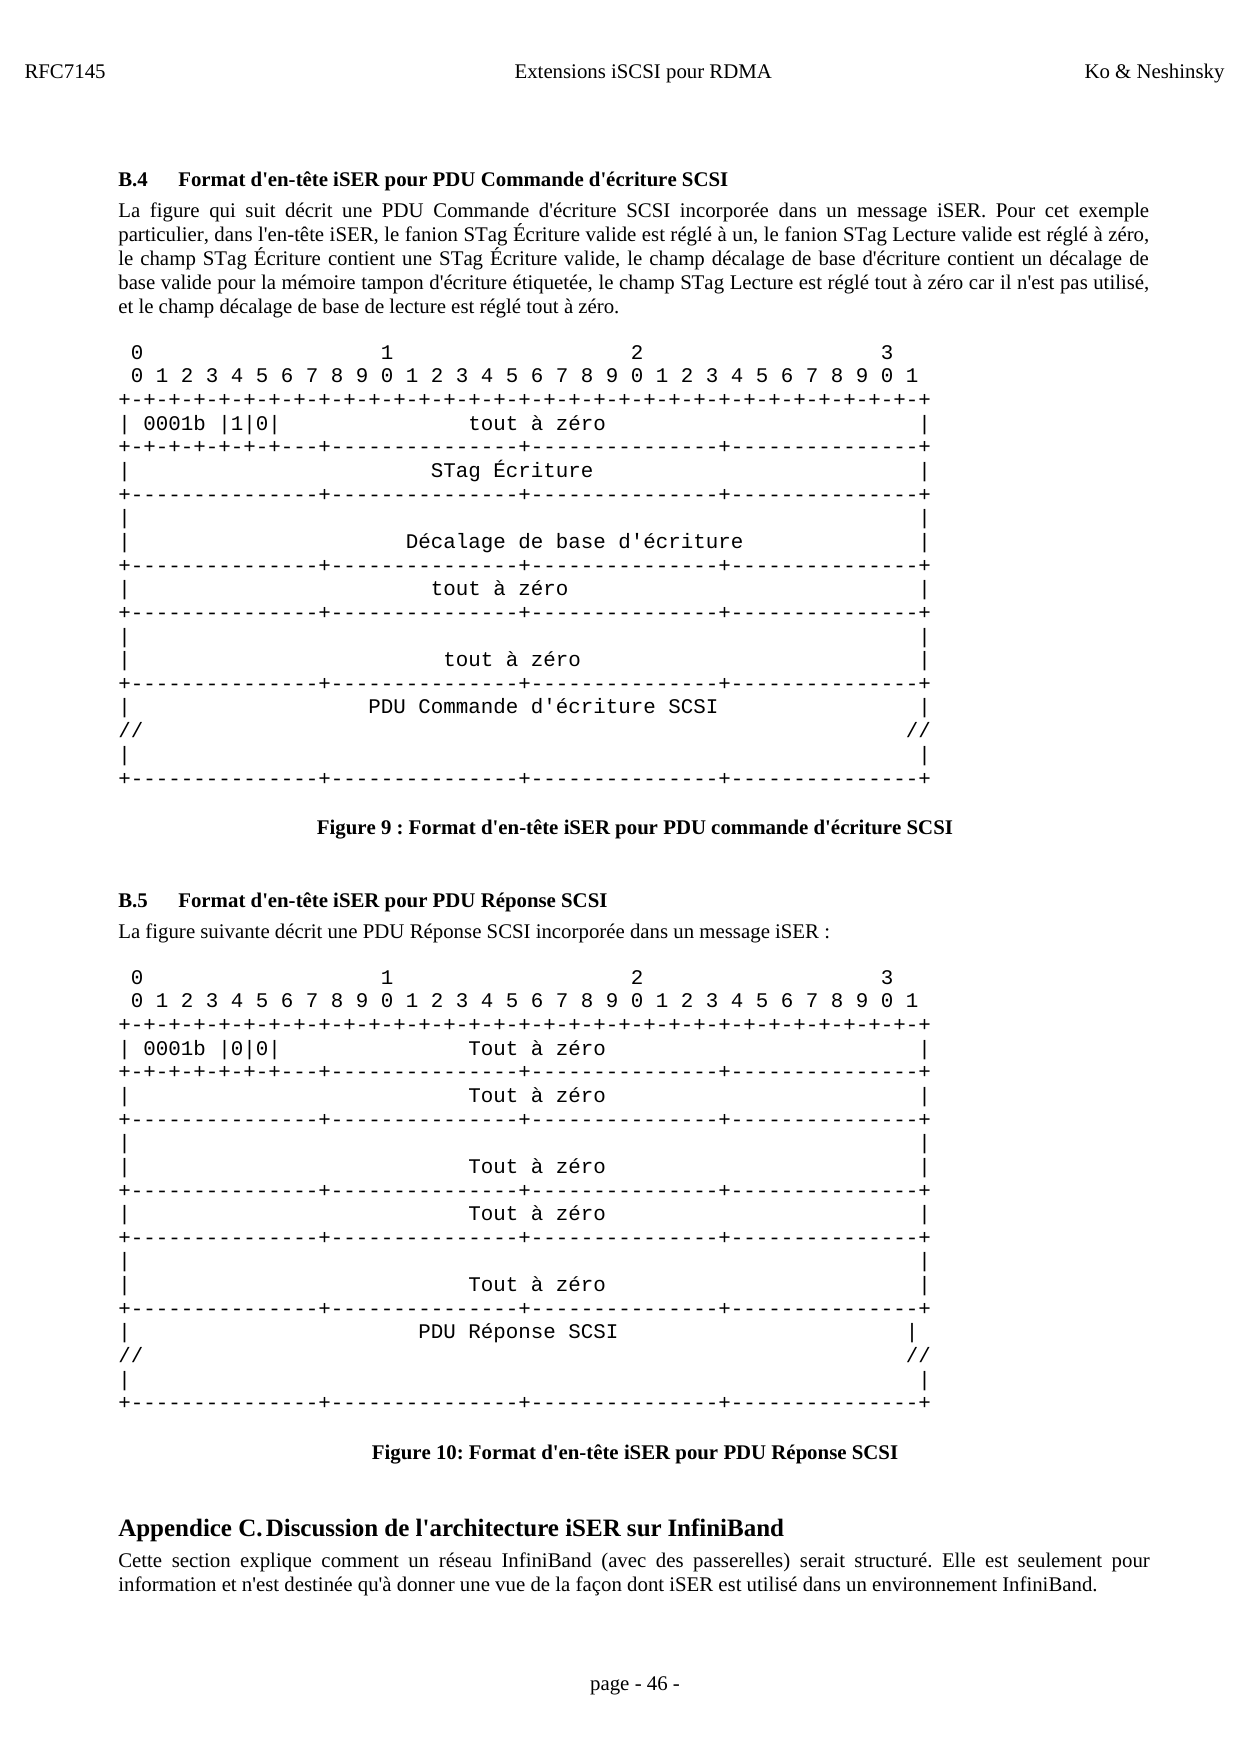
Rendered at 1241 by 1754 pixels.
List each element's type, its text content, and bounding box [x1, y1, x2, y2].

text | PDU Commande d'écriture SCSI | [118, 697, 1152, 720]
text | 0001b |1|0| tout à zéro | [118, 413, 1152, 436]
subtitle B.4 Format d'en-tête iSER pour PDU Commande d'écriture SCSI [118, 167, 1152, 191]
text +---------------+---------------+---------------+---------------+ [118, 1392, 1152, 1416]
text Figure 10: Format d'en-tête iSER pour PDU Réponse SCSI [118, 1440, 1152, 1464]
text +-+-+-+-+-+-+-+-+-+-+-+-+-+-+-+-+-+-+-+-+-+-+-+-+-+-+-+-+-+-+-+-+ [118, 389, 1152, 413]
text Cette section explique comment un réseau InfiniBand (avec des passerelles) serait structuré. Elle est seulement pour information et n'est destinée qu'à donner une vue de la façon dont iSER est utilisé dans un environnement InfiniBand. [118, 1548, 1152, 1596]
text | tout à zéro | [118, 649, 1152, 673]
text +-+-+-+-+-+-+---+---------------+---------------+---------------+ [118, 1061, 1152, 1085]
subtitle B.5 Format d'en-tête iSER pour PDU Réponse SCSI [118, 888, 1152, 912]
text +-+-+-+-+-+-+---+---------------+---------------+---------------+ [118, 436, 1152, 460]
text +---------------+---------------+---------------+---------------+ [118, 602, 1152, 626]
text // // [118, 1345, 1152, 1369]
text 0 1 2 3 4 5 6 7 8 9 0 1 2 3 4 5 6 7 8 9 0 1 2 3 4 5 6 7 8 9 0 1 [118, 366, 1152, 389]
text +---------------+---------------+---------------+---------------+ [118, 767, 1152, 791]
text +---------------+---------------+---------------+---------------+ [118, 484, 1152, 507]
text | tout à zéro | [118, 578, 1152, 602]
text | Tout à zéro | [118, 1156, 1152, 1179]
text // // [118, 720, 1152, 744]
text +---------------+---------------+---------------+---------------+ [118, 1179, 1152, 1203]
text +---------------+---------------+---------------+---------------+ [118, 1109, 1152, 1132]
text | Tout à zéro | [118, 1085, 1152, 1109]
text 0 1 2 3 [118, 342, 1152, 366]
text +---------------+---------------+---------------+---------------+ [118, 1298, 1152, 1321]
text La figure qui suit décrit une PDU Commande d'écriture SCSI incorporée dans un message iSER. Pour cet exemple particulier, dans l'en-tête iSER, le fanion STag Écriture valide est réglé à un, le fanion STag Lecture valide est réglé à zéro, le champ STag Écriture contient une STag Écriture valide, le champ décalage de base d'écriture contient un décalage de base valide pour la mémoire tampon d'écriture étiquetée, le champ STag Lecture est réglé tout à zéro car il n'est pas utilisé, et le champ décalage de base de lecture est réglé tout à zéro. [118, 197, 1152, 318]
text | Tout à zéro | [118, 1274, 1152, 1298]
text | | [118, 507, 1152, 531]
text | 0001b |0|0| Tout à zéro | [118, 1038, 1152, 1061]
text +---------------+---------------+---------------+---------------+ [118, 555, 1152, 578]
text | | [118, 1132, 1152, 1156]
text | | [118, 626, 1152, 649]
text La figure suivante décrit une PDU Réponse SCSI incorporée dans un message iSER : [118, 919, 1152, 943]
text | | [118, 1251, 1152, 1274]
text | | [118, 744, 1152, 767]
text | PDU Réponse SCSI | [118, 1321, 1152, 1345]
text | Décalage de base d'écriture | [118, 531, 1152, 555]
text | STag Écriture | [118, 460, 1152, 484]
text 0 1 2 3 4 5 6 7 8 9 0 1 2 3 4 5 6 7 8 9 0 1 2 3 4 5 6 7 8 9 0 1 [118, 990, 1152, 1014]
text +---------------+---------------+---------------+---------------+ [118, 673, 1152, 697]
subtitle Appendice C. Discussion de l'architecture iSER sur InfiniBand [118, 1513, 1152, 1542]
text +---------------+---------------+---------------+---------------+ [118, 1227, 1152, 1251]
text | Tout à zéro | [118, 1203, 1152, 1227]
text 0 1 2 3 [118, 967, 1152, 990]
text Figure 9 : Format d'en-tête iSER pour PDU commande d'écriture SCSI [118, 815, 1152, 839]
text +-+-+-+-+-+-+-+-+-+-+-+-+-+-+-+-+-+-+-+-+-+-+-+-+-+-+-+-+-+-+-+-+ [118, 1014, 1152, 1038]
text | | [118, 1369, 1152, 1392]
